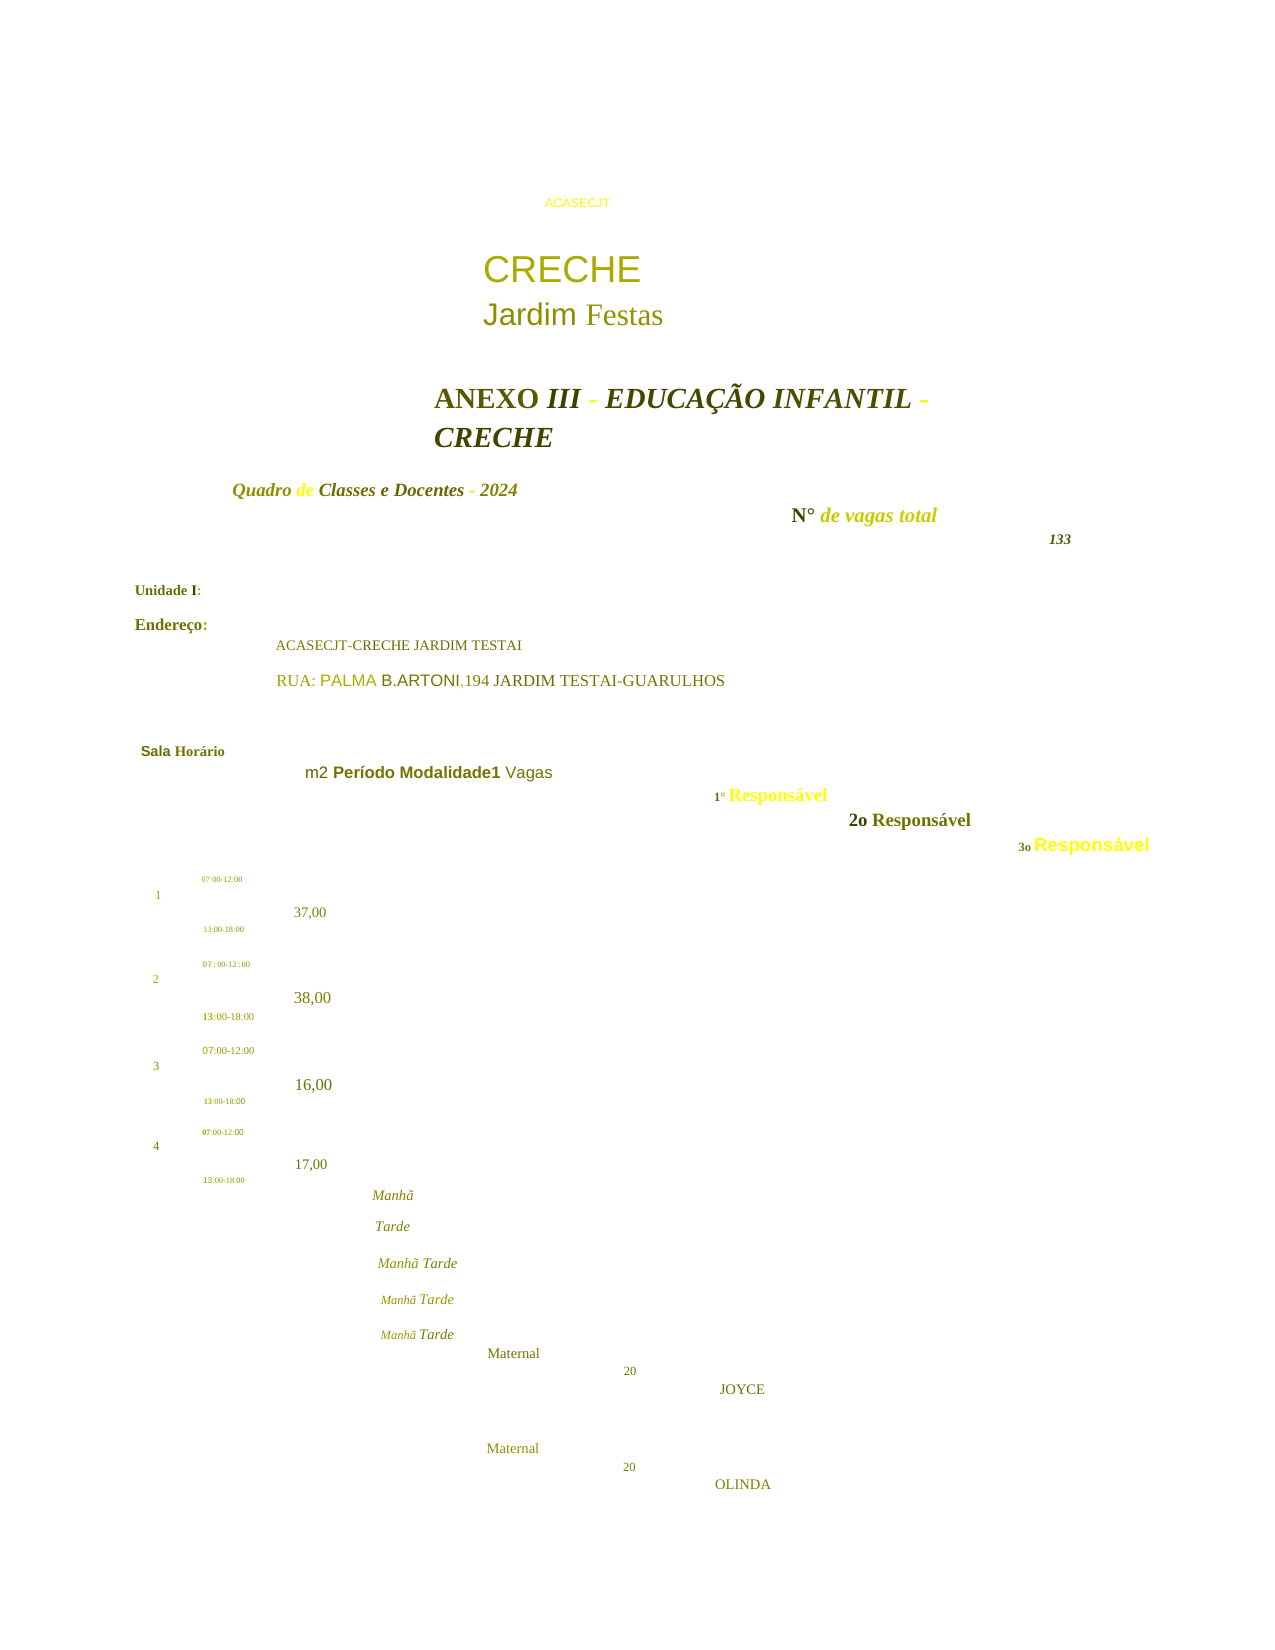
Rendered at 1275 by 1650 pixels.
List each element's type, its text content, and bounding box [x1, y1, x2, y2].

text 13:00-18:00 [202, 1010, 299, 1022]
text 1 [155, 888, 197, 902]
text OLINDA [715, 1476, 822, 1493]
text 07:00-12:00 [201, 875, 299, 884]
text 07:00-12:00 [202, 1128, 299, 1138]
text 07:00-12:00 [202, 960, 298, 970]
text 20 [623, 1459, 678, 1474]
text Manhã [372, 1187, 463, 1203]
text Maternal [487, 1345, 590, 1361]
text Sala Horário [141, 743, 301, 760]
text CRECHE Jardim Festas [483, 247, 727, 332]
text m2 Período Modalidade1 Vagas [305, 762, 693, 782]
text 3 [153, 1058, 198, 1073]
text 3o Responsável [1017, 834, 1151, 856]
text Manhã Tarde [372, 1255, 462, 1272]
text 07:00-12:00 [202, 1044, 299, 1056]
text Tarde [375, 1217, 458, 1234]
text ACASECJT-CRECHE JARDIM TESTAI [275, 637, 635, 653]
text N° de vagas total [791, 503, 986, 527]
text JOYCE [719, 1380, 815, 1397]
text 16,00 [294, 1075, 372, 1094]
text ANEXO III - EDUCAÇÃO INFANTIL - CRECHE [434, 381, 1039, 453]
text 4 [153, 1139, 199, 1153]
text 1° Responsável [703, 784, 838, 806]
text 20 [623, 1364, 678, 1378]
text 13:00-18:00 [203, 924, 298, 934]
text 17,00 [294, 1156, 372, 1172]
text Maternal [486, 1440, 592, 1457]
text ACASECJT [545, 196, 673, 210]
text Unidade I: [134, 582, 254, 599]
text Manhã Tarde [372, 1291, 462, 1307]
text 2o Responsável [848, 809, 1005, 831]
text Manhã Tarde [371, 1325, 462, 1342]
text RUA: PALMA B.ARTONI,194 JARDIM TESTAI-GUARULHOS [276, 671, 817, 690]
text 37,00 [293, 904, 372, 921]
text 13:00-18:00 [203, 1175, 298, 1185]
text 38,00 [293, 988, 372, 1007]
text 133 [1049, 531, 1117, 548]
text Quadro de Classes e Docentes - 2024 [232, 478, 612, 500]
text 2 [152, 972, 197, 986]
text Endereço: [134, 615, 251, 634]
text 13:00-18:00 [203, 1097, 299, 1106]
